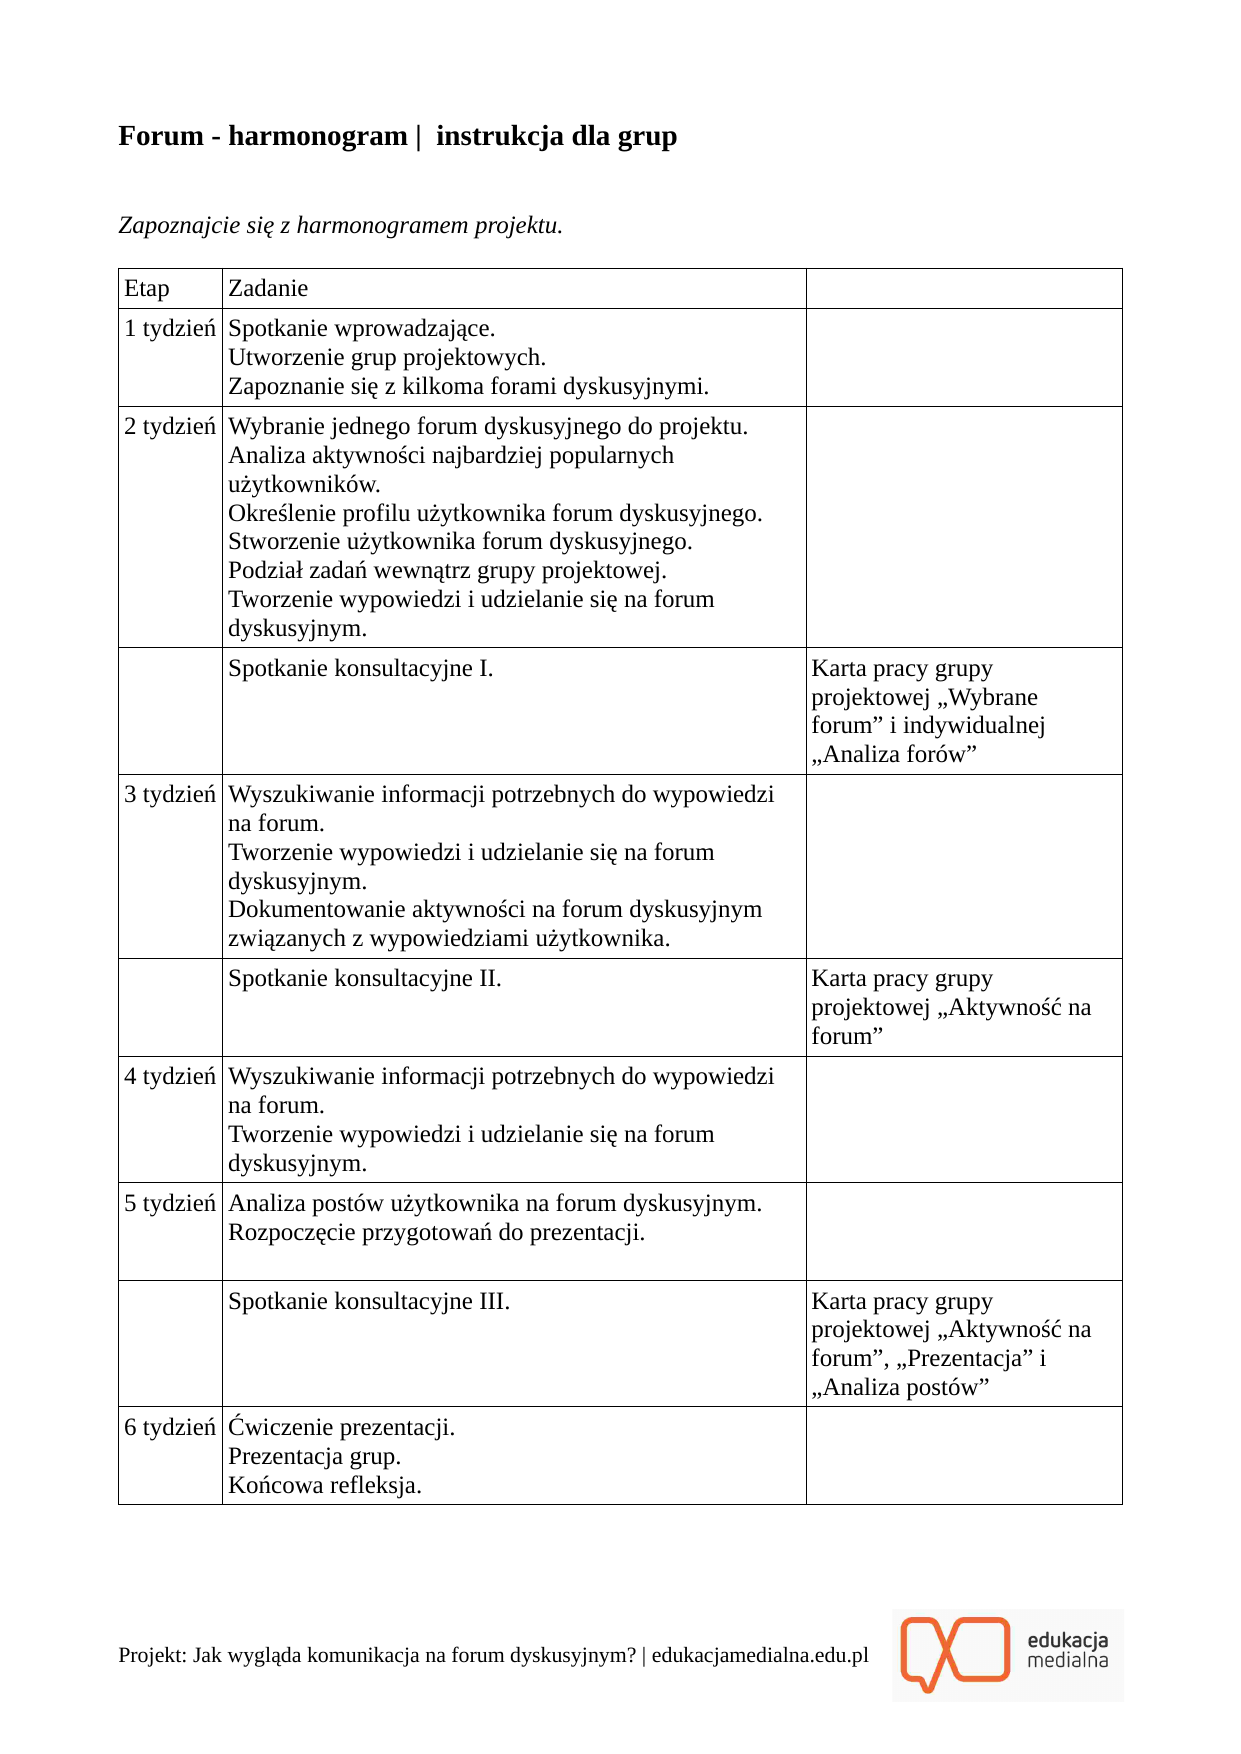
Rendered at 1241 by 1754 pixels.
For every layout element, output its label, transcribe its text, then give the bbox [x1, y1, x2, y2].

table_cell Analiza postów użytkownika na forum dyskusyjnym. Rozpoczęcie przygotowań do prezentacji. [223, 1183, 806, 1280]
table_cell Spotkanie konsultacyjne II. [223, 959, 806, 1056]
table_header [807, 269, 1122, 308]
table_cell Karta pracy grupy projektowej „Aktywność na forum” [807, 959, 1122, 1056]
table_cell [807, 1057, 1122, 1182]
picture [892, 1609, 1125, 1702]
table_cell [807, 775, 1122, 958]
table_cell [807, 1183, 1122, 1280]
table_cell Spotkanie wprowadzające. Utworzenie grup projektowych. Zapoznanie się z kilkoma forami dyskusyjnymi. [223, 309, 806, 406]
table_cell [807, 407, 1122, 647]
table_cell 4 tydzień [119, 1057, 222, 1182]
table_cell 5 tydzień [119, 1183, 222, 1280]
table_cell [807, 309, 1122, 406]
table_cell Spotkanie konsultacyjne III. [223, 1281, 806, 1406]
text Zapoznajcie się z harmonogramem projektu. [118, 210, 1122, 239]
table_cell Karta pracy grupy projektowej „Wybrane forum” i indywidualnej „Analiza forów” [807, 648, 1122, 774]
table_cell Wybranie jednego forum dyskusyjnego do projektu. Analiza aktywności najbardziej popularnych użytkowników. Określenie profilu użytkownika forum dyskusyjnego. Stworzenie użytkownika forum dyskusyjnego. Podział zadań wewnątrz grupy projektowej. Tworzenie wypowiedzi i udzielanie się na forum dyskusyjnym. [223, 407, 806, 647]
table_header Zadanie [223, 269, 806, 308]
table_cell Ćwiczenie prezentacji. Prezentacja grup. Końcowa refleksja. [223, 1407, 806, 1504]
table_cell [119, 1281, 222, 1406]
table_cell [119, 959, 222, 1056]
table_cell 2 tydzień [119, 407, 222, 647]
table_cell [119, 648, 222, 774]
table_cell Karta pracy grupy projektowej „Aktywność na forum”, „Prezentacja” i „Analiza postów” [807, 1281, 1122, 1406]
table_cell [807, 1407, 1122, 1504]
table_cell Wyszukiwanie informacji potrzebnych do wypowiedzi na forum. Tworzenie wypowiedzi i udzielanie się na forum dyskusyjnym. [223, 1057, 806, 1182]
table_cell 6 tydzień [119, 1407, 222, 1504]
table_cell 1 tydzień [119, 309, 222, 406]
table_cell Spotkanie konsultacyjne I. [223, 648, 806, 774]
table_cell Wyszukiwanie informacji potrzebnych do wypowiedzi na forum. Tworzenie wypowiedzi i udzielanie się na forum dyskusyjnym. Dokumentowanie aktywności na forum dyskusyjnym związanych z wypowiedziami użytkownika. [223, 775, 806, 958]
table_header Etap [119, 269, 222, 308]
table_cell 3 tydzień [119, 775, 222, 958]
